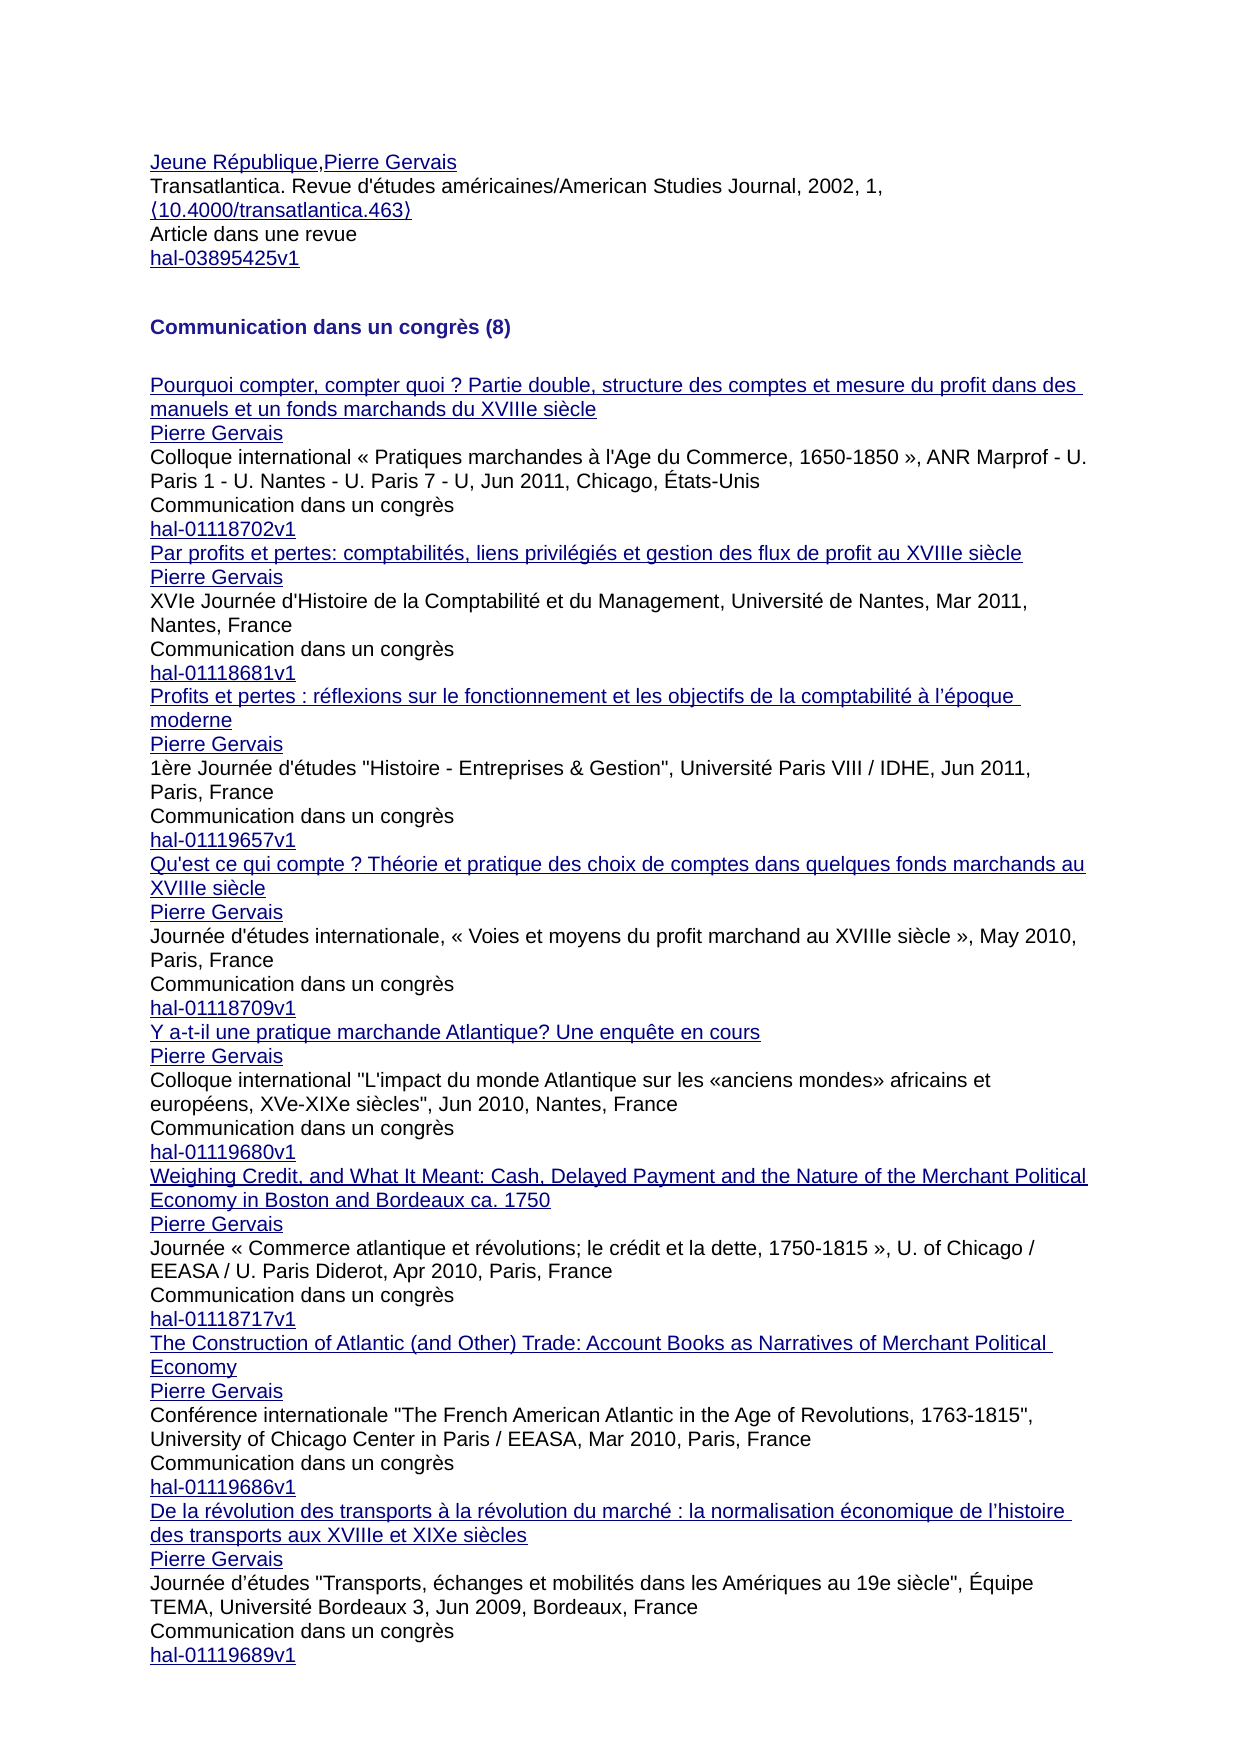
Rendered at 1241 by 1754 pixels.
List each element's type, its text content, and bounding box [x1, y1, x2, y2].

subtitle Communication dans un congrès (8) [150, 314, 1090, 338]
table_cell Y a-t-il une pratique marchande Atlantique? Une enquête en cours Pierre Gervais Colloque international "L'impact du monde Atlantique sur les «anciens mondes» africains et européens, XVe-XIXe siècles", Jun 2010, Nantes, France Communication dans un congrès hal-01119680v1 [150, 1020, 1090, 1163]
table_cell Profits et pertes : réflexions sur le fonctionnement et les objectifs de la comptabilité à l’époque moderne Pierre Gervais 1ère Journée d'études "Histoire - Entreprises & Gestion", Université Paris VIII / IDHE, Jun 2011, Paris, France Communication dans un congrès hal-01119657v1 [150, 684, 1090, 852]
table_cell Par profits et pertes: comptabilités, liens privilégiés et gestion des flux de profit au XVIIIe siècle Pierre Gervais XVIe Journée d'Histoire de la Comptabilité et du Management, Université de Nantes, Mar 2011, Nantes, France Communication dans un congrès hal-01118681v1 [150, 541, 1090, 684]
table_cell Jeune République,Pierre Gervais Transatlantica. Revue d'études américaines/American Studies Journal, 2002, 1, ⟨10.4000/transatlantica.463⟩ Article dans une revue hal-03895425v1 [150, 150, 1090, 270]
table_cell Qu'est ce qui compte ? Théorie et pratique des choix de comptes dans quelques fonds marchands au XVIIIe siècle Pierre Gervais Journée d'études internationale, « Voies et moyens du profit marchand au XVIIIe siècle », May 2010, Paris, France Communication dans un congrès hal-01118709v1 [150, 852, 1090, 1020]
table_cell Weighing Credit, and What It Meant: Cash, Delayed Payment and the Nature of the Merchant Political Economy in Boston and Bordeaux ca. 1750 Pierre Gervais Journée « Commerce atlantique et révolutions; le crédit et la dette, 1750-1815 », U. of Chicago / EEASA / U. Paris Diderot, Apr 2010, Paris, France Communication dans un congrès hal-01118717v1 [150, 1164, 1090, 1331]
table_cell De la révolution des transports à la révolution du marché : la normalisation économique de l’histoire des transports aux XVIIIe et XIXe siècles Pierre Gervais Journée d’études "Transports, échanges et mobilités dans les Amériques au 19e siècle", Équipe TEMA, Université Bordeaux 3, Jun 2009, Bordeaux, France Communication dans un congrès hal-01119689v1 [150, 1499, 1090, 1667]
table_cell The Construction of Atlantic (and Other) Trade: Account Books as Narratives of Merchant Political Economy Pierre Gervais Conférence internationale "The French American Atlantic in the Age of Revolutions, 1763-1815", University of Chicago Center in Paris / EEASA, Mar 2010, Paris, France Communication dans un congrès hal-01119686v1 [150, 1331, 1090, 1499]
table_header Pourquoi compter, compter quoi ? Partie double, structure des comptes et mesure du profit dans des manuels et un fonds marchands du XVIIIe siècle Pierre Gervais Colloque international « Pratiques marchandes à l'Age du Commerce, 1650-1850 », ANR Marprof - U. Paris 1 - U. Nantes - U. Paris 7 - U, Jun 2011, Chicago, États-Unis Communication dans un congrès hal-01118702v1 [150, 373, 1090, 541]
